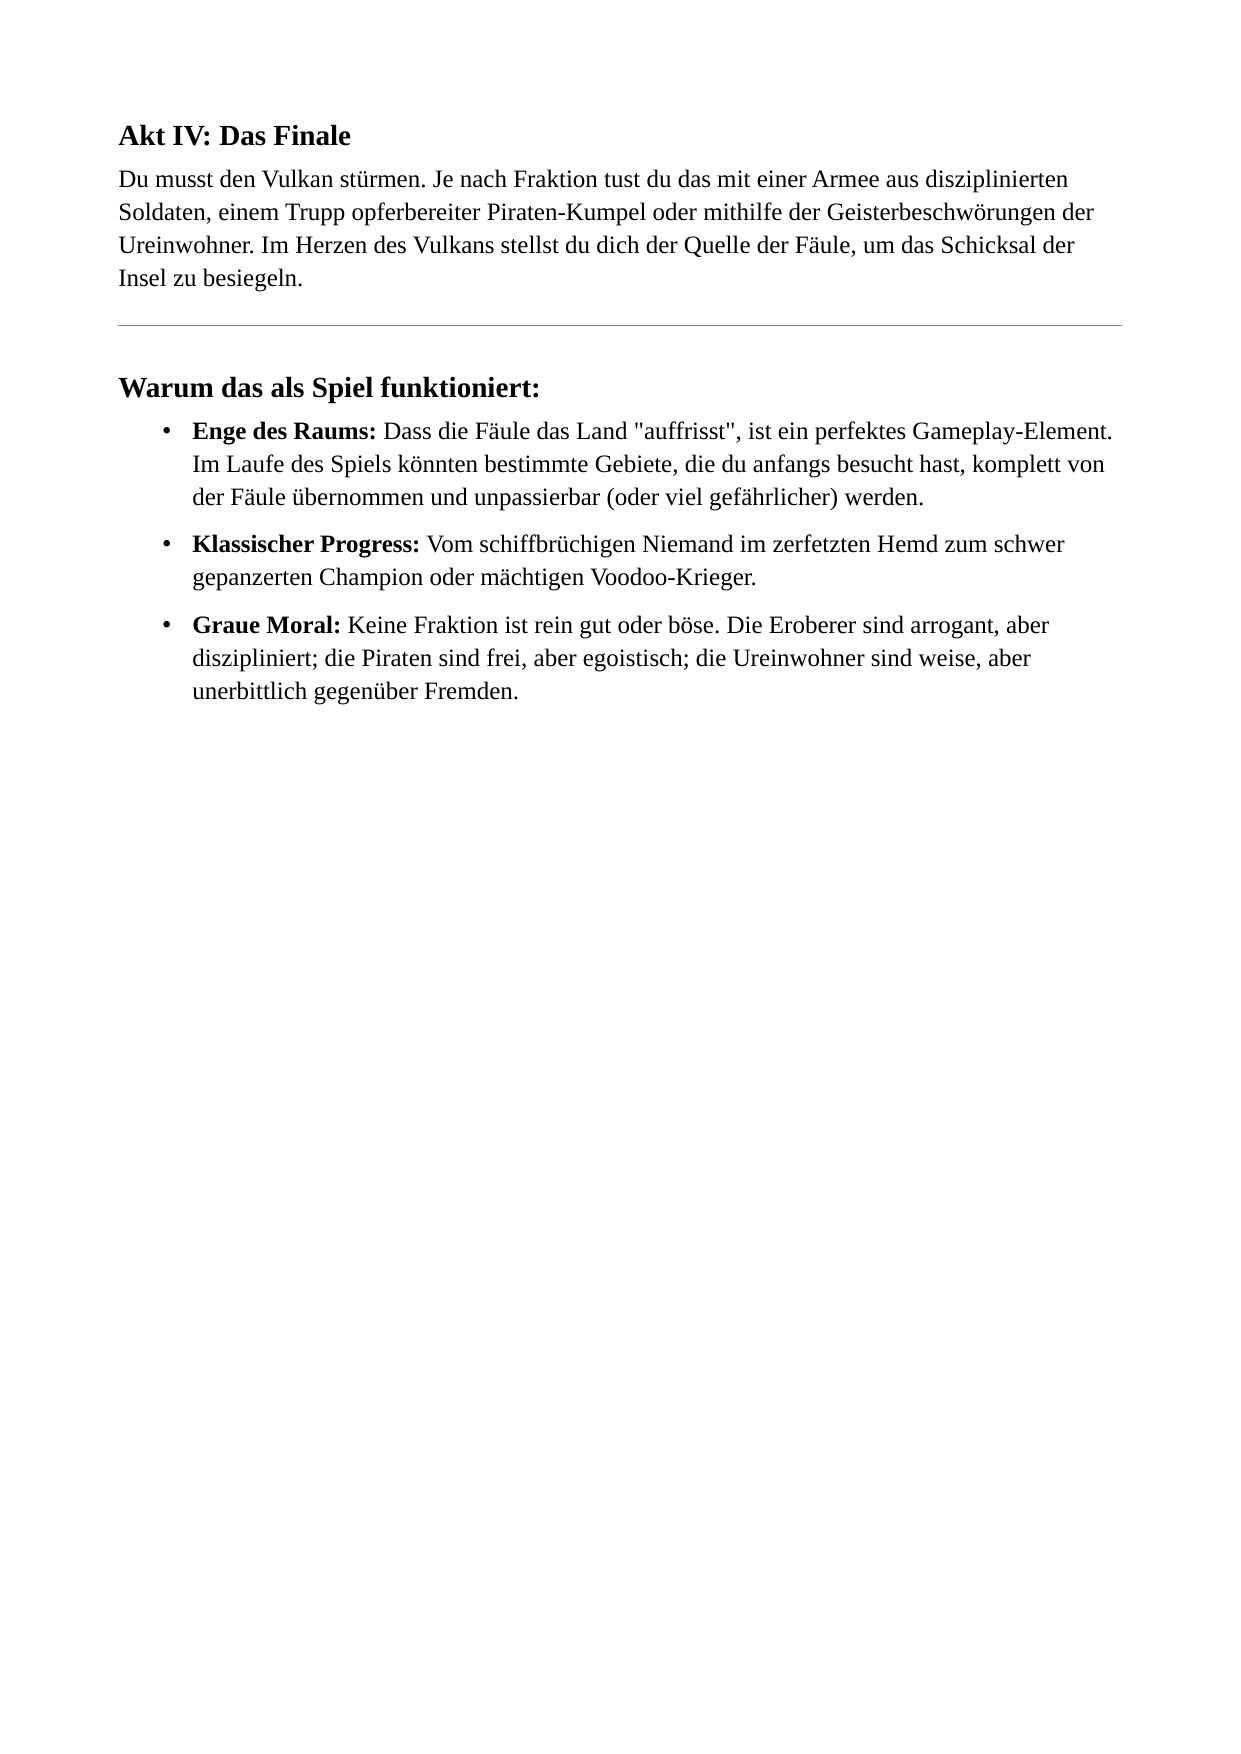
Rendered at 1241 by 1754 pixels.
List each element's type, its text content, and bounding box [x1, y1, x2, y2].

subtitle Warum das als Spiel funktioniert: [118, 370, 1122, 403]
list Graue Moral: Keine Fraktion ist rein gut oder böse. Die Eroberer sind arrogant, aber diszipliniert; die Piraten sind frei, aber egoistisch; die Ureinwohner sind weise, aber unerbittlich gegenüber Fremden. [162, 610, 1122, 705]
subtitle Akt IV: Das Finale [118, 118, 1122, 152]
text Du musst den Vulkan stürmen. Je nach Fraktion tust du das mit einer Armee aus disziplinierten Soldaten, einem Trupp opferbereiter Piraten-Kumpel oder mithilfe der Geisterbeschwörungen der Ureinwohner. Im Herzen des Vulkans stellst du dich der Quelle der Fäule, um das Schicksal der Insel zu besiegeln. [118, 164, 1122, 292]
list Klassischer Progress: Vom schiffbrüchigen Niemand im zerfetzten Hemd zum schwer gepanzerten Champion oder mächtigen Voodoo-Krieger. [162, 529, 1122, 591]
list Enge des Raums: Dass die Fäule das Land "auffrisst", ist ein perfektes Gameplay-Element. Im Laufe des Spiels könnten bestimmte Gebiete, die du anfangs besucht hast, komplett von der Fäule übernommen und unpassierbar (oder viel gefährlicher) werden. [162, 416, 1122, 511]
